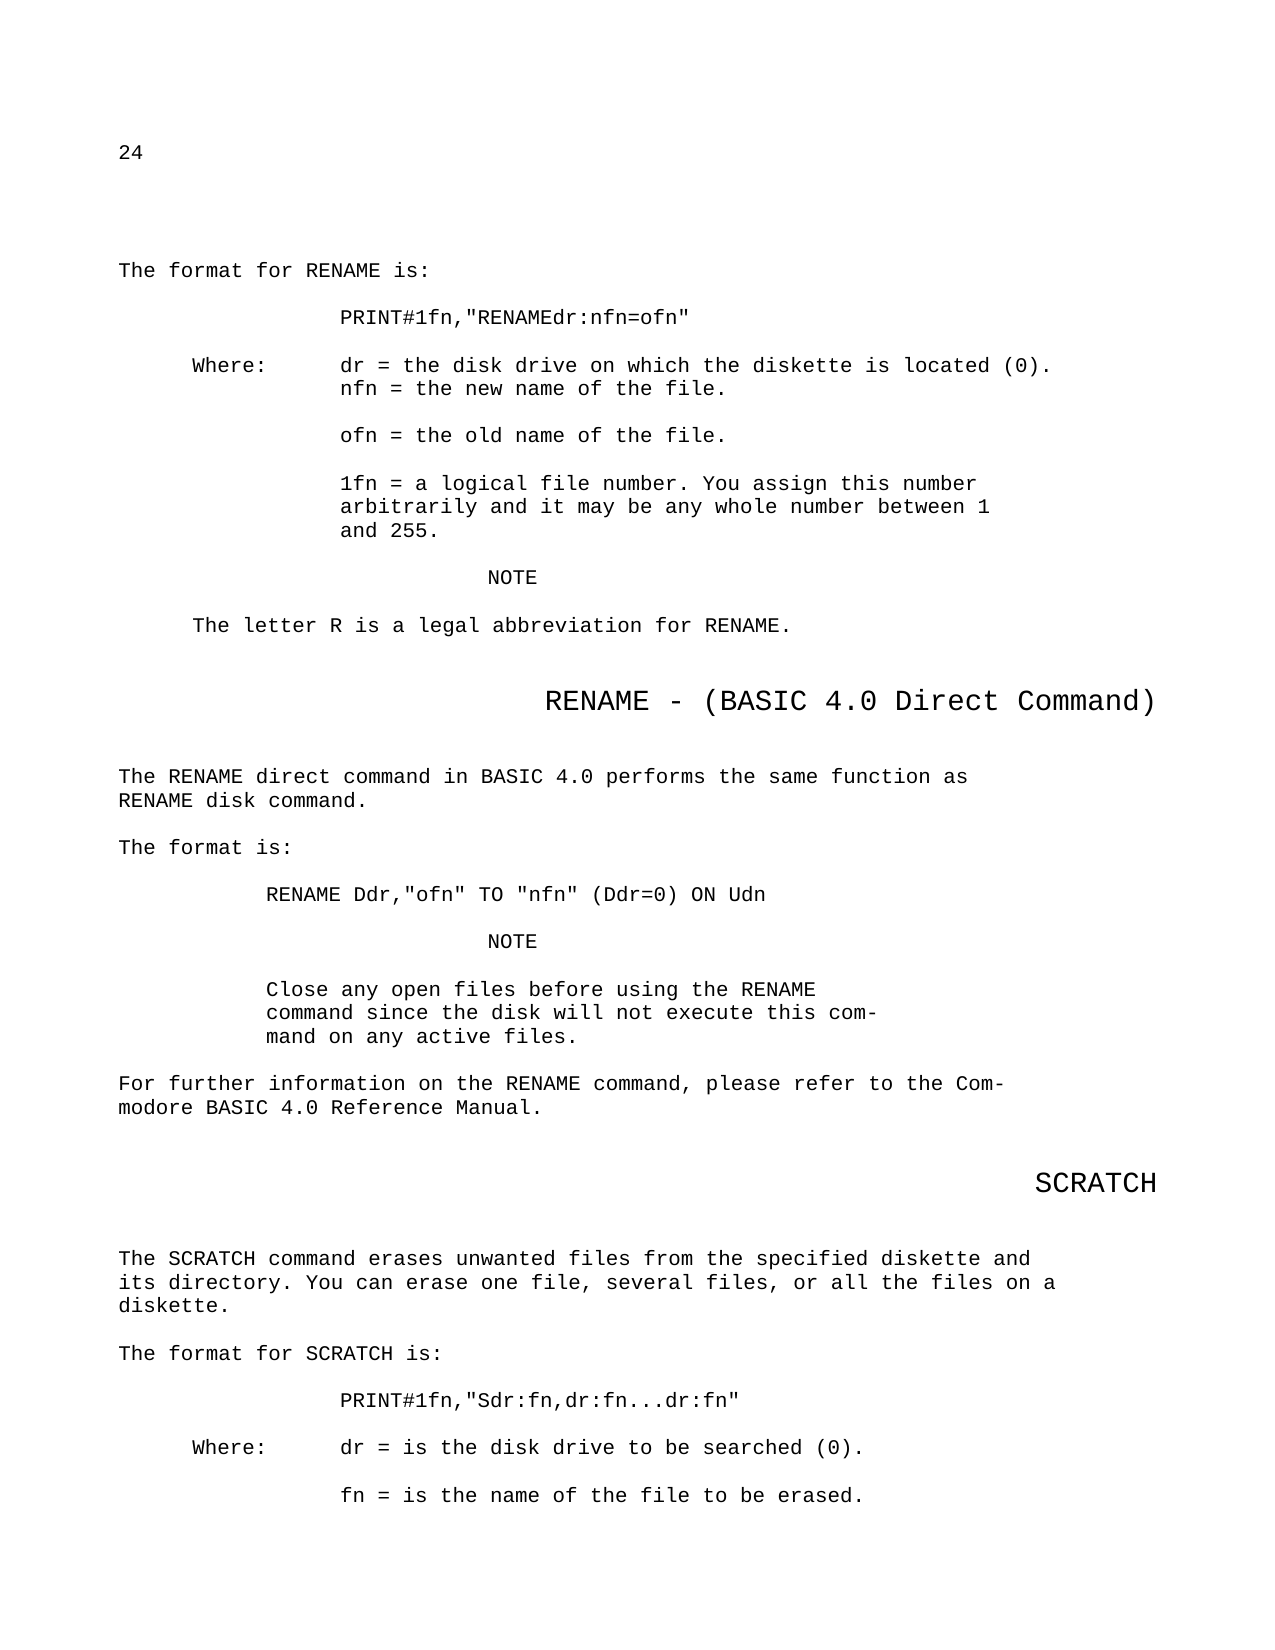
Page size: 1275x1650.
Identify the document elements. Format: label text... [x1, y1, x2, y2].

text NOTE [118, 931, 1157, 955]
text For further information on the RENAME command, please refer to the Com- [118, 1073, 1157, 1097]
text nfn = the new name of the file. [118, 378, 1157, 402]
text The format for RENAME is: [118, 260, 1157, 284]
text ofn = the old name of the file. [118, 426, 1157, 449]
text RENAME disk command. [118, 789, 1157, 813]
text Where: dr = the disk drive on which the diskette is located (0). [118, 354, 1157, 378]
text The RENAME direct command in BASIC 4.0 performs the same function as [118, 766, 1157, 789]
text command since the disk will not execute this com- [118, 1002, 1157, 1026]
text its directory. You can erase one file, several files, or all the files on a diskette. [118, 1272, 1157, 1319]
text Where: dr = is the disk drive to be searched (0). [118, 1437, 1157, 1461]
text and 255. [118, 520, 1157, 544]
text fn = is the name of the file to be erased. [118, 1485, 1157, 1508]
text RENAME - (BASIC 4.0 Direct Command) [118, 686, 1157, 719]
text modore BASIC 4.0 Reference Manual. [118, 1097, 1157, 1121]
text 24 [118, 142, 1157, 165]
text The SCRATCH command erases unwanted files from the specified diskette and [118, 1248, 1157, 1272]
text PRINT#1fn,"Sdr:fn,dr:fn...dr:fn" [118, 1390, 1157, 1414]
text PRINT#1fn,"RENAMEdr:nfn=ofn" [118, 307, 1157, 331]
text 1fn = a logical file number. You assign this number [118, 473, 1157, 496]
text RENAME Ddr,"ofn" TO "nfn" (Ddr=0) ON Udn [118, 884, 1157, 908]
text NOTE [118, 567, 1157, 591]
text The letter R is a legal abbreviation for RENAME. [118, 615, 1157, 638]
text arbitrarily and it may be any whole number between 1 [118, 496, 1157, 520]
text mand on any active files. [118, 1026, 1157, 1050]
text The format for SCRATCH is: [118, 1343, 1157, 1366]
text Close any open files before using the RENAME [118, 979, 1157, 1002]
text SCRATCH [118, 1168, 1157, 1201]
text The format is: [118, 837, 1157, 861]
